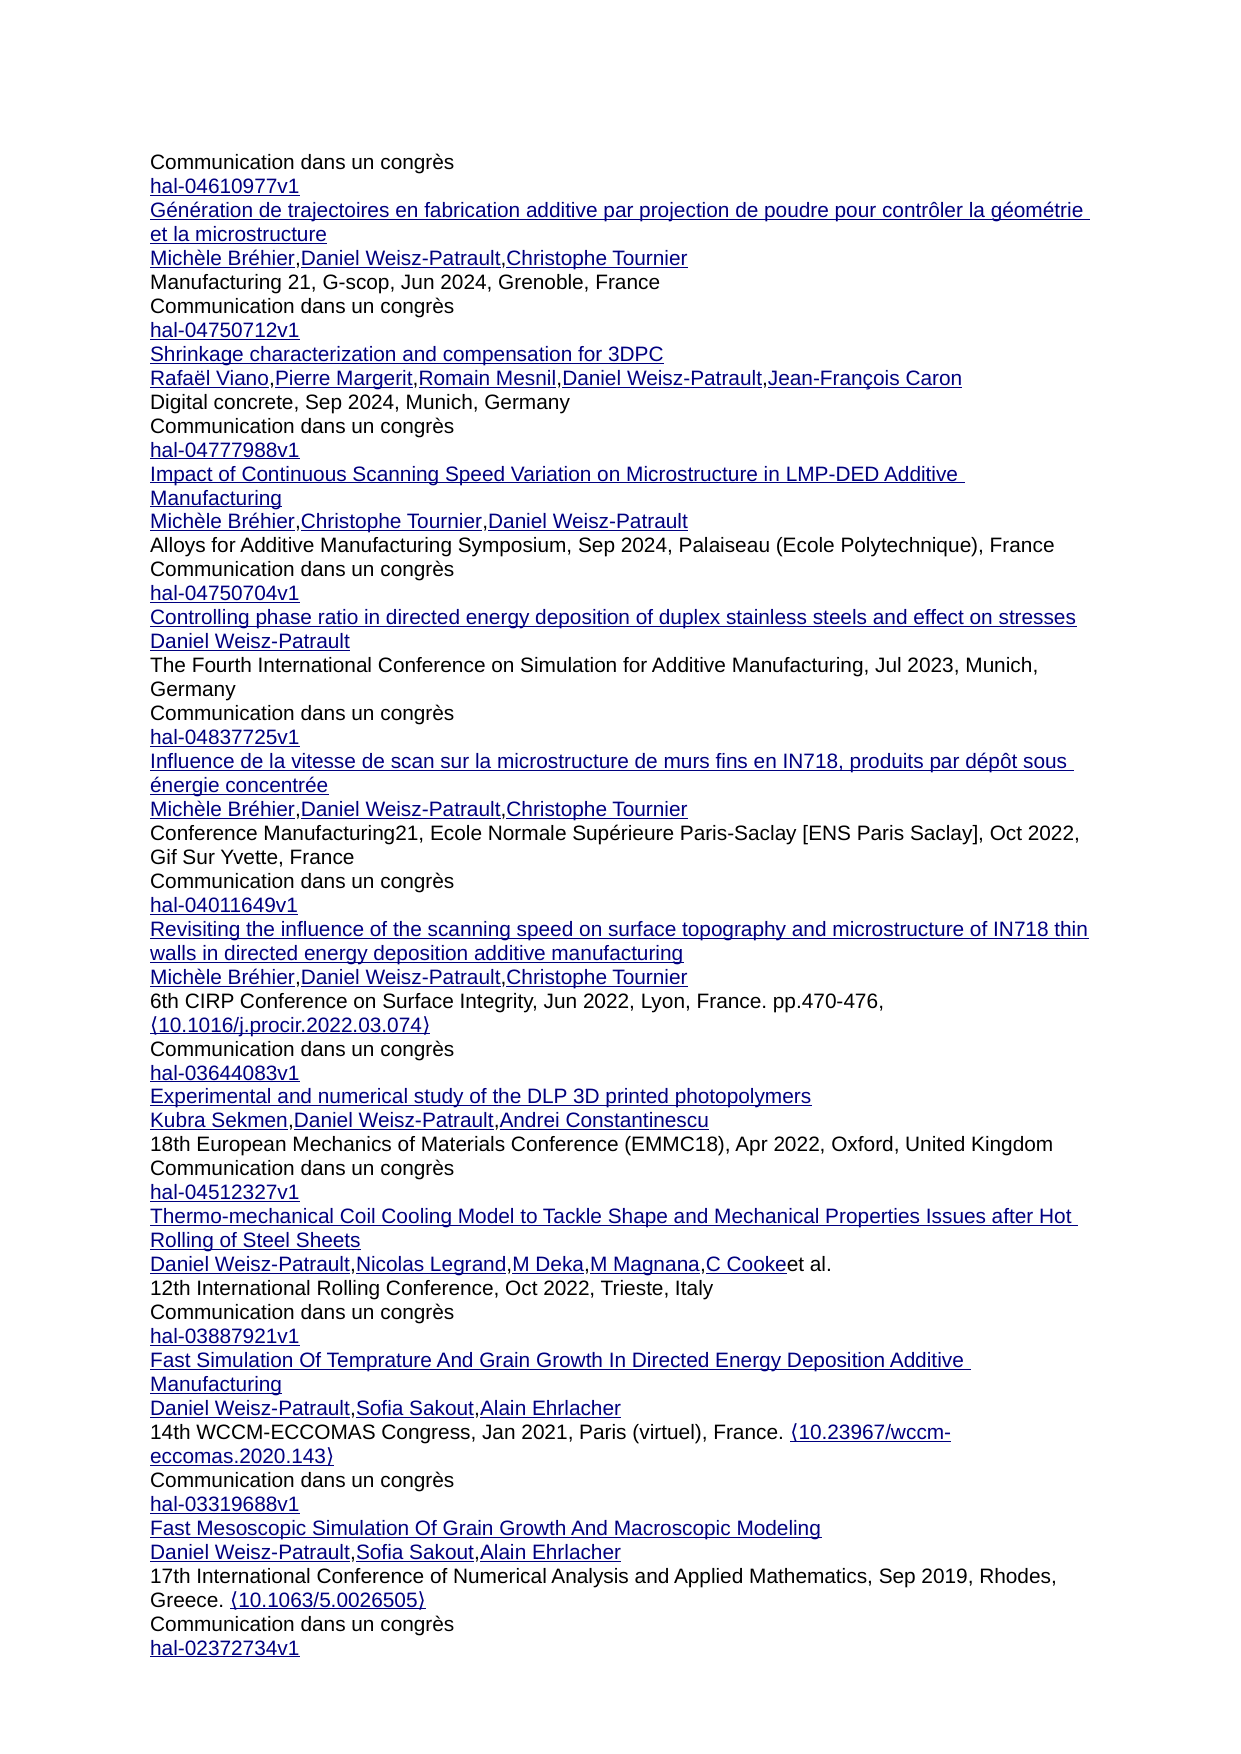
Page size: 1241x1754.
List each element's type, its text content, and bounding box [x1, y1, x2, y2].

table_cell Controlling phase ratio in directed energy deposition of duplex stainless steels and effect on stresses Daniel Weisz-Patrault The Fourth International Conference on Simulation for Additive Manufacturing, Jul 2023, Munich, Germany Communication dans un congrès hal-04837725v1 [150, 605, 1090, 749]
table_cell Shrinkage characterization and compensation for 3DPC Rafaël Viano,Pierre Margerit,Romain Mesnil,Daniel Weisz-Patrault,Jean-François Caron Digital concrete, Sep 2024, Munich, Germany Communication dans un congrès hal-04777988v1 [150, 342, 1090, 461]
table_cell Fast Simulation Of Temprature And Grain Growth In Directed Energy Deposition Additive Manufacturing Daniel Weisz-Patrault,Sofia Sakout,Alain Ehrlacher 14th WCCM-ECCOMAS Congress, Jan 2021, Paris (virtuel), France. ⟨10.23967/wccm-eccomas.2020.143⟩ Communication dans un congrès hal-03319688v1 [150, 1348, 1090, 1516]
table_cell Génération de trajectoires en fabrication additive par projection de poudre pour contrôler la géométrie [150, 198, 1090, 219]
table_cell Impact of Continuous Scanning Speed Variation on Microstructure in LMP-DED Additive Manufacturing Michèle Bréhier,Christophe Tournier,Daniel Weisz-Patrault Alloys for Additive Manufacturing Symposium, Sep 2024, Palaiseau (Ecole Polytechnique), France Communication dans un congrès hal-04750704v1 [150, 461, 1090, 605]
table_cell Thermo-mechanical Coil Cooling Model to Tackle Shape and Mechanical Properties Issues after Hot Rolling of Steel Sheets Daniel Weisz-Patrault,Nicolas Legrand,M Deka,M Magnana,C Cookeet al. 12th International Rolling Conference, Oct 2022, Trieste, Italy Communication dans un congrès hal-03887921v1 [150, 1204, 1090, 1348]
table_cell Experimental and numerical study of the DLP 3D printed photopolymers Kubra Sekmen,Daniel Weisz-Patrault,Andrei Constantinescu 18th European Mechanics of Materials Conference (EMMC18), Apr 2022, Oxford, United Kingdom Communication dans un congrès hal-04512327v1 [150, 1084, 1090, 1204]
table_cell Revisiting the influence of the scanning speed on surface topography and microstructure of IN718 thin walls in directed energy deposition additive manufacturing Michèle Bréhier,Daniel Weisz-Patrault,Christophe Tournier 6th CIRP Conference on Surface Integrity, Jun 2022, Lyon, France. pp.470-476, ⟨10.1016/j.procir.2022.03.074⟩ Communication dans un congrès hal-03644083v1 [150, 917, 1090, 1084]
table_cell Fast Mesoscopic Simulation Of Grain Growth And Macroscopic Modeling Daniel Weisz-Patrault,Sofia Sakout,Alain Ehrlacher 17th International Conference of Numerical Analysis and Applied Mathematics, Sep 2019, Rhodes, Greece. ⟨10.1063/5.0026505⟩ Communication dans un congrès hal-02372734v1 [150, 1516, 1090, 1659]
table_cell Influence de la vitesse de scan sur la microstructure de murs fins en IN718, produits par dépôt sous énergie concentrée Michèle Bréhier,Daniel Weisz-Patrault,Christophe Tournier Conference Manufacturing21, Ecole Normale Supérieure Paris-Saclay [ENS Paris Saclay], Oct 2022, Gif Sur Yvette, France Communication dans un congrès hal-04011649v1 [150, 749, 1090, 917]
table_header Communication dans un congrès hal-04610977v1 [150, 150, 1090, 198]
table_cell et la microstructure Michèle Bréhier,Daniel Weisz-Patrault,Christophe Tournier Manufacturing 21, G-scop, Jun 2024, Grenoble, France Communication dans un congrès hal-04750712v1 [150, 220, 1090, 342]
